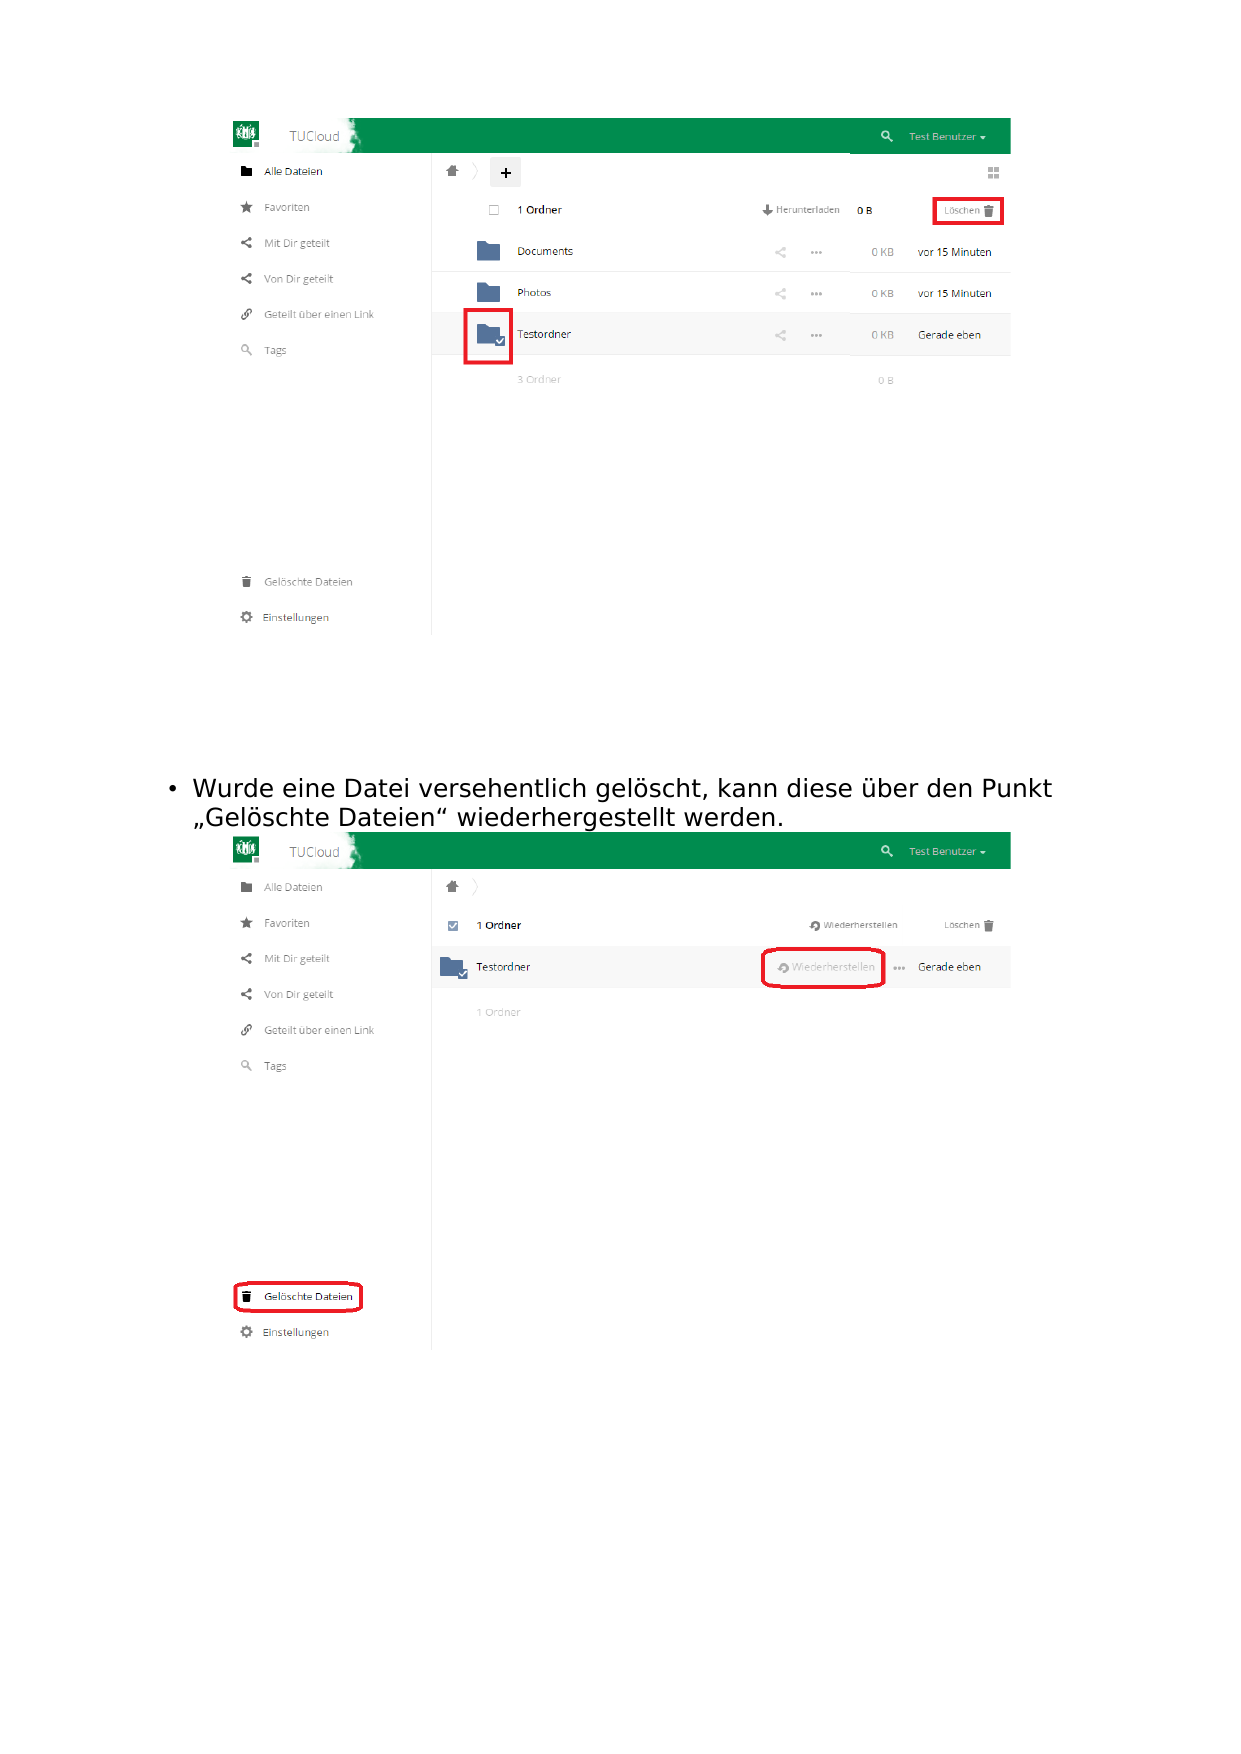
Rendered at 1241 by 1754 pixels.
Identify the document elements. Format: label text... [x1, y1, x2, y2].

list Wurde eine Datei versehentlich gelöscht, kann diese über den Punkt „Gelöschte Dateien“ wiederhergestellt werden. [177, 774, 1122, 832]
picture [229, 832, 1011, 1417]
picture [229, 118, 1011, 703]
